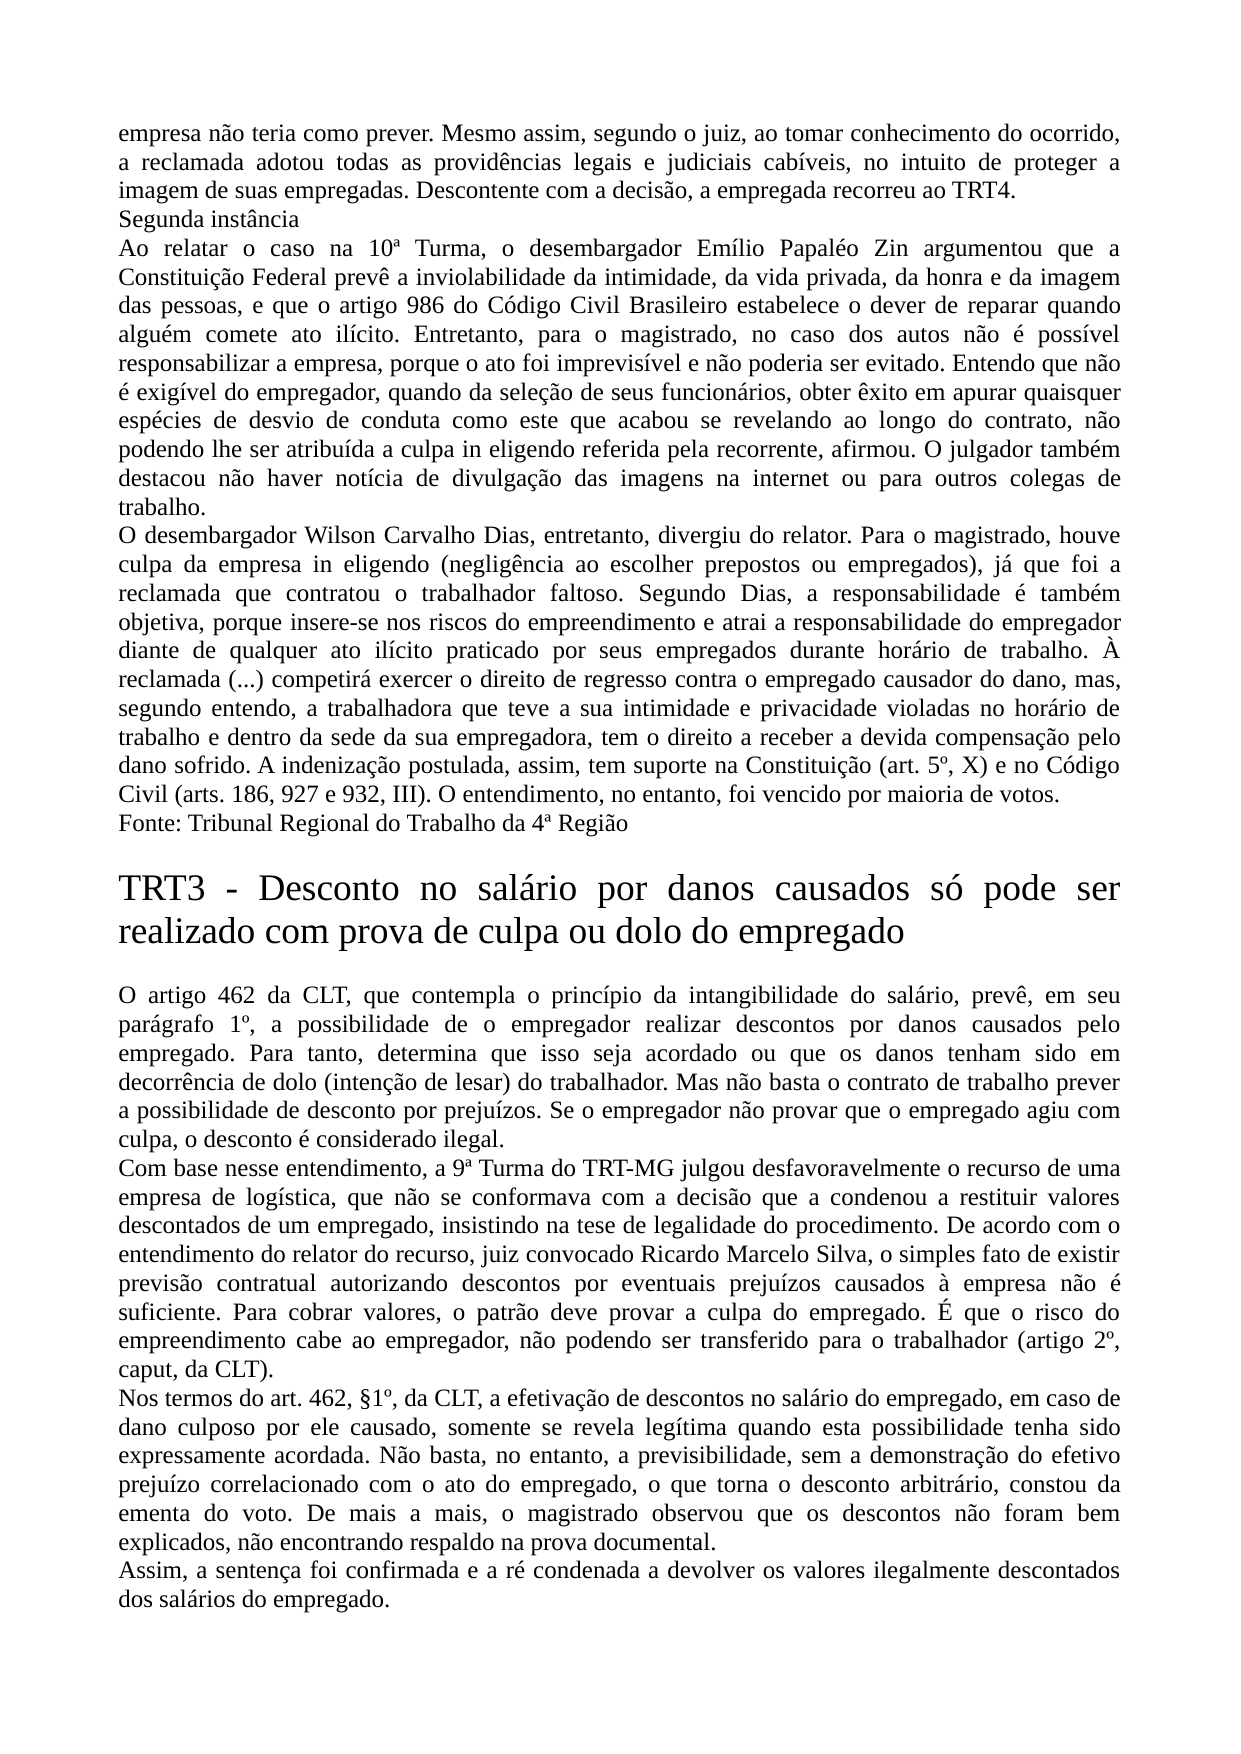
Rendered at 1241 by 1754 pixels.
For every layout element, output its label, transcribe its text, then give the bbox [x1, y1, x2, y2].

text Segunda instância [118, 204, 1122, 233]
text O artigo 462 da CLT, que contempla o princípio da intangibilidade do salário, prevê, em seu parágrafo 1º, a possibilidade de o empregador realizar descontos por danos causados pelo empregado. Para tanto, determina que isso seja acordado ou que os danos tenham sido em decorrência de dolo (intenção de lesar) do trabalhador. Mas não basta o contrato de trabalho prever a possibilidade de desconto por prejuízos. Se o empregador não provar que o empregado agiu com culpa, o desconto é considerado ilegal. [118, 981, 1122, 1153]
text Fonte: Tribunal Regional do Trabalho da 4ª Região [118, 808, 1122, 837]
text Com base nesse entendimento, a 9ª Turma do TRT-MG julgou desfavoravelmente o recurso de uma empresa de logística, que não se conformava com a decisão que a condenou a restituir valores descontados de um empregado, insistindo na tese de legalidade do procedimento. De acordo com o entendimento do relator do recurso, juiz convocado Ricardo Marcelo Silva, o simples fato de existir previsão contratual autorizando descontos por eventuais prejuízos causados à empresa não é suficiente. Para cobrar valores, o patrão deve provar a culpa do empregado. É que o risco do empreendimento cabe ao empregador, não podendo ser transferido para o trabalhador (artigo 2º, caput, da CLT). [118, 1153, 1122, 1383]
text Nos termos do art. 462, §1º, da CLT, a efetivação de descontos no salário do empregado, em caso de dano culposo por ele causado, somente se revela legítima quando esta possibilidade tenha sido expressamente acordada. Não basta, no entanto, a previsibilidade, sem a demonstração do efetivo prejuízo correlacionado com o ato do empregado, o que torna o desconto arbitrário, constou da ementa do voto. De mais a mais, o magistrado observou que os descontos não foram bem explicados, não encontrando respaldo na prova documental. [118, 1383, 1122, 1556]
text TRT3 - Desconto no salário por danos causados só pode ser realizado com prova de culpa ou dolo do empregado [118, 866, 1122, 952]
text Assim, a sentença foi confirmada e a ré condenada a devolver os valores ilegalmente descontados dos salários do empregado. [118, 1556, 1122, 1613]
text O desembargador Wilson Carvalho Dias, entretanto, divergiu do relator. Para o magistrado, houve culpa da empresa in eligendo (negligência ao escolher prepostos ou empregados), já que foi a reclamada que contratou o trabalhador faltoso. Segundo Dias, a responsabilidade é também objetiva, porque insere-se nos riscos do empreendimento e atrai a responsabilidade do empregador diante de qualquer ato ilícito praticado por seus empregados durante horário de trabalho. À reclamada (...) competirá exercer o direito de regresso contra o empregado causador do dano, mas, segundo entendo, a trabalhadora que teve a sua intimidade e privacidade violadas no horário de trabalho e dentro da sede da sua empregadora, tem o direito a receber a devida compensação pelo dano sofrido. A indenização postulada, assim, tem suporte na Constituição (art. 5º, X) e no Código Civil (arts. 186, 927 e 932, III). O entendimento, no entanto, foi vencido por maioria de votos. [118, 521, 1122, 808]
text empresa não teria como prever. Mesmo assim, segundo o juiz, ao tomar conhecimento do ocorrido, a reclamada adotou todas as providências legais e judiciais cabíveis, no intuito de proteger a imagem de suas empregadas. Descontente com a decisão, a empregada recorreu ao TRT4. [118, 118, 1122, 204]
text Ao relatar o caso na 10ª Turma, o desembargador Emílio Papaléo Zin argumentou que a Constituição Federal prevê a inviolabilidade da intimidade, da vida privada, da honra e da imagem das pessoas, e que o artigo 986 do Código Civil Brasileiro estabelece o dever de reparar quando alguém comete ato ilícito. Entretanto, para o magistrado, no caso dos autos não é possível responsabilizar a empresa, porque o ato foi imprevisível e não poderia ser evitado. Entendo que não é exigível do empregador, quando da seleção de seus funcionários, obter êxito em apurar quaisquer espécies de desvio de conduta como este que acabou se revelando ao longo do contrato, não podendo lhe ser atribuída a culpa in eligendo referida pela recorrente, afirmou. O julgador também destacou não haver notícia de divulgação das imagens na internet ou para outros colegas de trabalho. [118, 233, 1122, 521]
